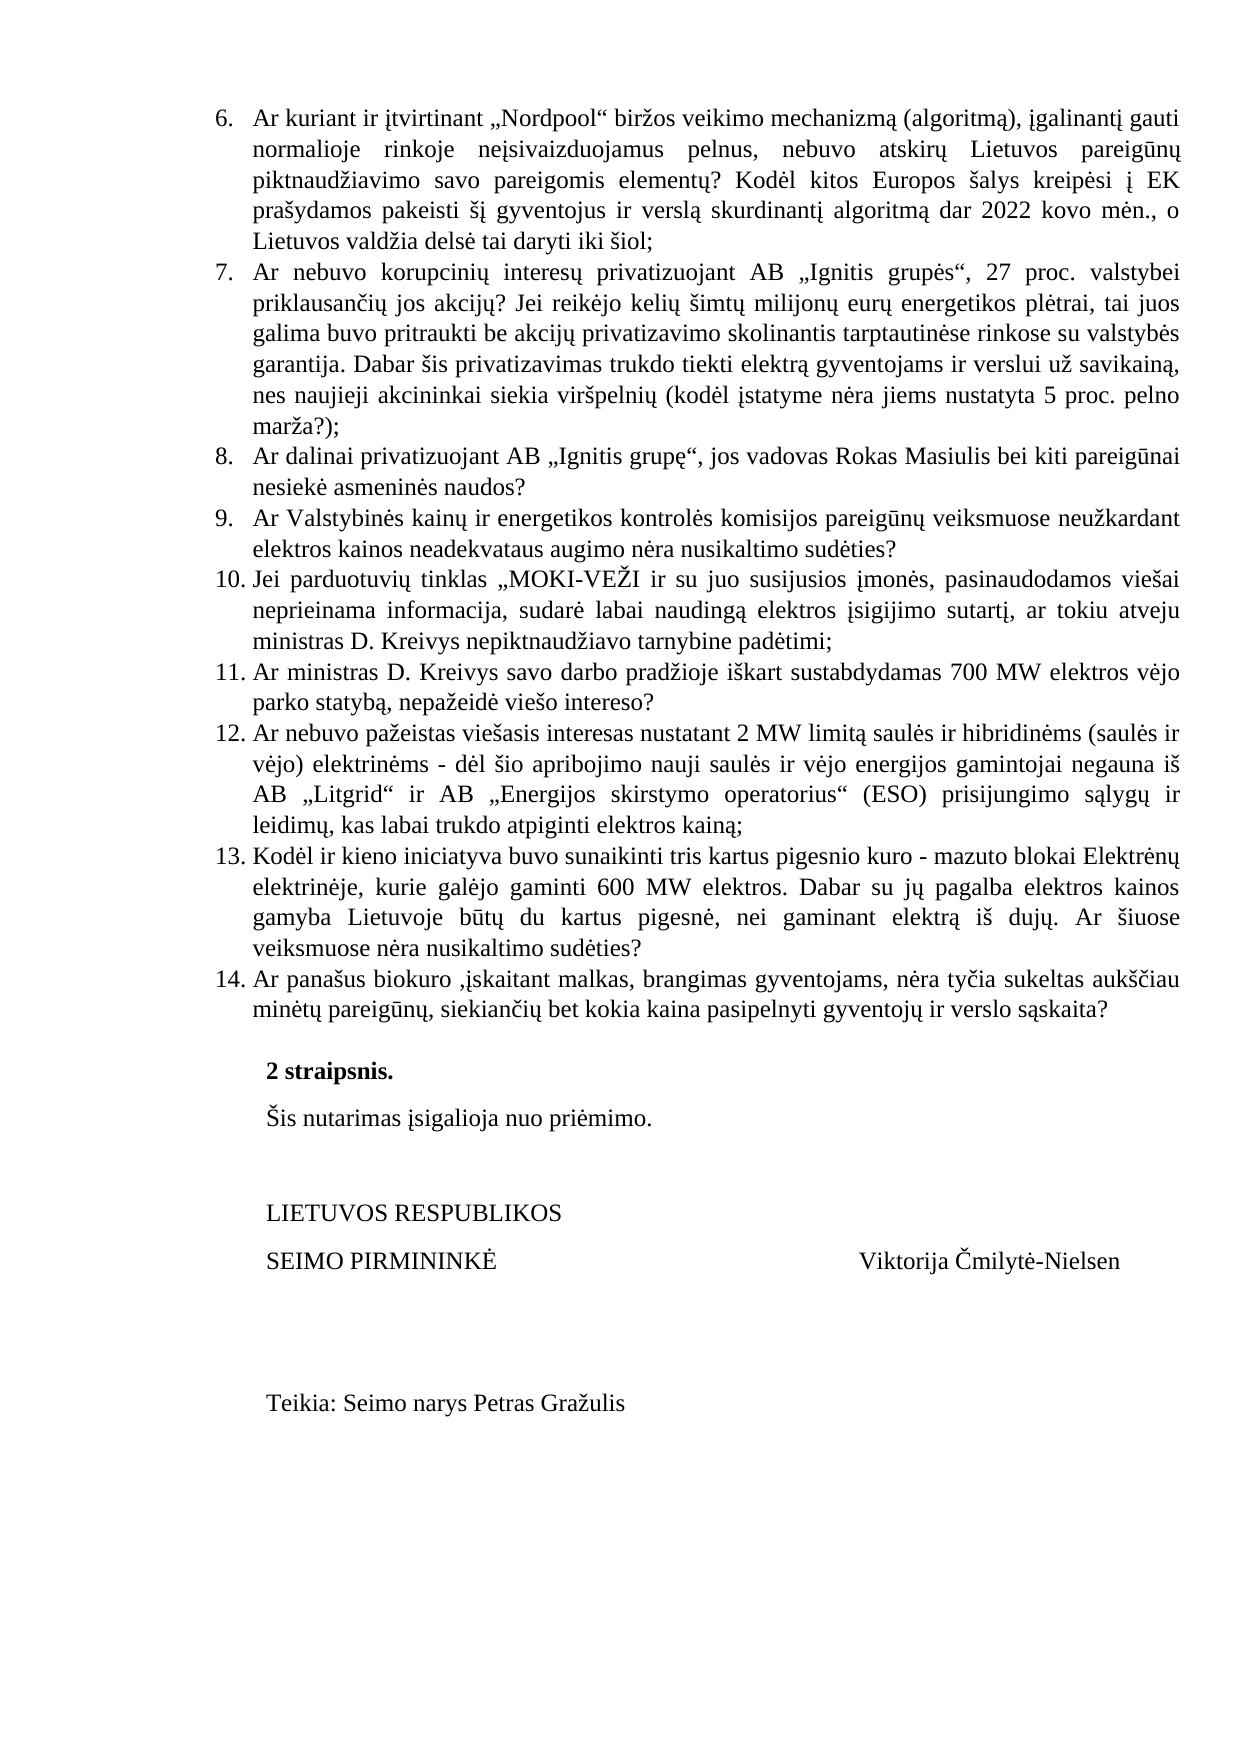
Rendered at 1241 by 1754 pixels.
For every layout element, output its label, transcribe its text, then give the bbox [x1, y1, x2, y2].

text Teikia: Seimo narys Petras Gražulis [177, 1388, 1181, 1417]
text 10. Jei parduotuvių tinklas „MOKI-VEŽI ir su juo susijusios įmonės, pasinaudodamos viešai neprieinama informacija, sudarė labai naudingą elektros įsigijimo sutartį, ar tokiu atveju ministras D. Kreivys nepiktnaudžiavo tarnybine padėtimi; [215, 564, 1181, 654]
text SEIMO PIRMININKĖ Viktorija Čmilytė-Nielsen [177, 1246, 1181, 1275]
text 2 straipsnis. [177, 1056, 1181, 1085]
text 7. Ar nebuvo korupcinių interesų privatizuojant AB „Ignitis grupės“, 27 proc. valstybei priklausančių jos akcijų? Jei reikėjo kelių šimtų milijonų eurų energetikos plėtrai, tai juos galima buvo pritraukti be akcijų privatizavimo skolinantis tarptautinėse rinkose su valstybės garantija. Dabar šis privatizavimas trukdo tiekti elektrą gyventojams ir verslui už savikainą, nes naujieji akcininkai siekia viršpelnių (kodėl įstatyme nėra jiems nustatyta 5 proc. pelno marža?); [215, 257, 1181, 439]
text 9. Ar Valstybinės kainų ir energetikos kontrolės komisijos pareigūnų veiksmuose neužkardant elektros kainos neadekvataus augimo nėra nusikaltimo sudėties? [215, 503, 1181, 562]
text Šis nutarimas įsigalioja nuo priėmimo. [177, 1103, 1181, 1132]
text LIETUVOS RESPUBLIKOS [177, 1198, 1181, 1227]
text 12. Ar nebuvo pažeistas viešasis interesas nustatant 2 MW limitą saulės ir hibridinėms (saulės ir vėjo) elektrinėms - dėl šio apribojimo nauji saulės ir vėjo energijos gamintojai negauna iš AB „Litgrid“ ir AB „Energijos skirstymo operatorius“ (ESO) prisijungimo sąlygų ir leidimų, kas labai trukdo atpiginti elektros kainą; [215, 718, 1181, 839]
text 14. Ar panašus biokuro ,įskaitant malkas, brangimas gyventojams, nėra tyčia sukeltas aukščiau minėtų pareigūnų, siekiančių bet kokia kaina pasipelnyti gyventojų ir verslo sąskaita? [215, 964, 1181, 1023]
text 11. Ar ministras D. Kreivys savo darbo pradžioje iškart sustabdydamas 700 MW elektros vėjo parko statybą, nepažeidė viešo intereso? [215, 657, 1181, 716]
text 8. Ar dalinai privatizuojant AB „Ignitis grupę“, jos vadovas Rokas Masiulis bei kiti pareigūnai nesiekė asmeninės naudos? [215, 441, 1181, 501]
text 6. Ar kuriant ir įtvirtinant „Nordpool“ biržos veikimo mechanizmą (algoritmą), įgalinantį gauti normalioje rinkoje neįsivaizduojamus pelnus, nebuvo atskirų Lietuvos pareigūnų piktnaudžiavimo savo pareigomis elementų? Kodėl kitos Europos šalys kreipėsi į EK prašydamos pakeisti šį gyventojus ir verslą skurdinantį algoritmą dar 2022 kovo mėn., o Lietuvos valdžia delsė tai daryti iki šiol; [215, 103, 1181, 255]
text 13. Kodėl ir kieno iniciatyva buvo sunaikinti tris kartus pigesnio kuro - mazuto blokai Elektrėnų elektrinėje, kurie galėjo gaminti 600 MW elektros. Dabar su jų pagalba elektros kainos gamyba Lietuvoje būtų du kartus pigesnė, nei gaminant elektrą iš dujų. Ar šiuose veiksmuose nėra nusikaltimo sudėties? [215, 841, 1181, 962]
